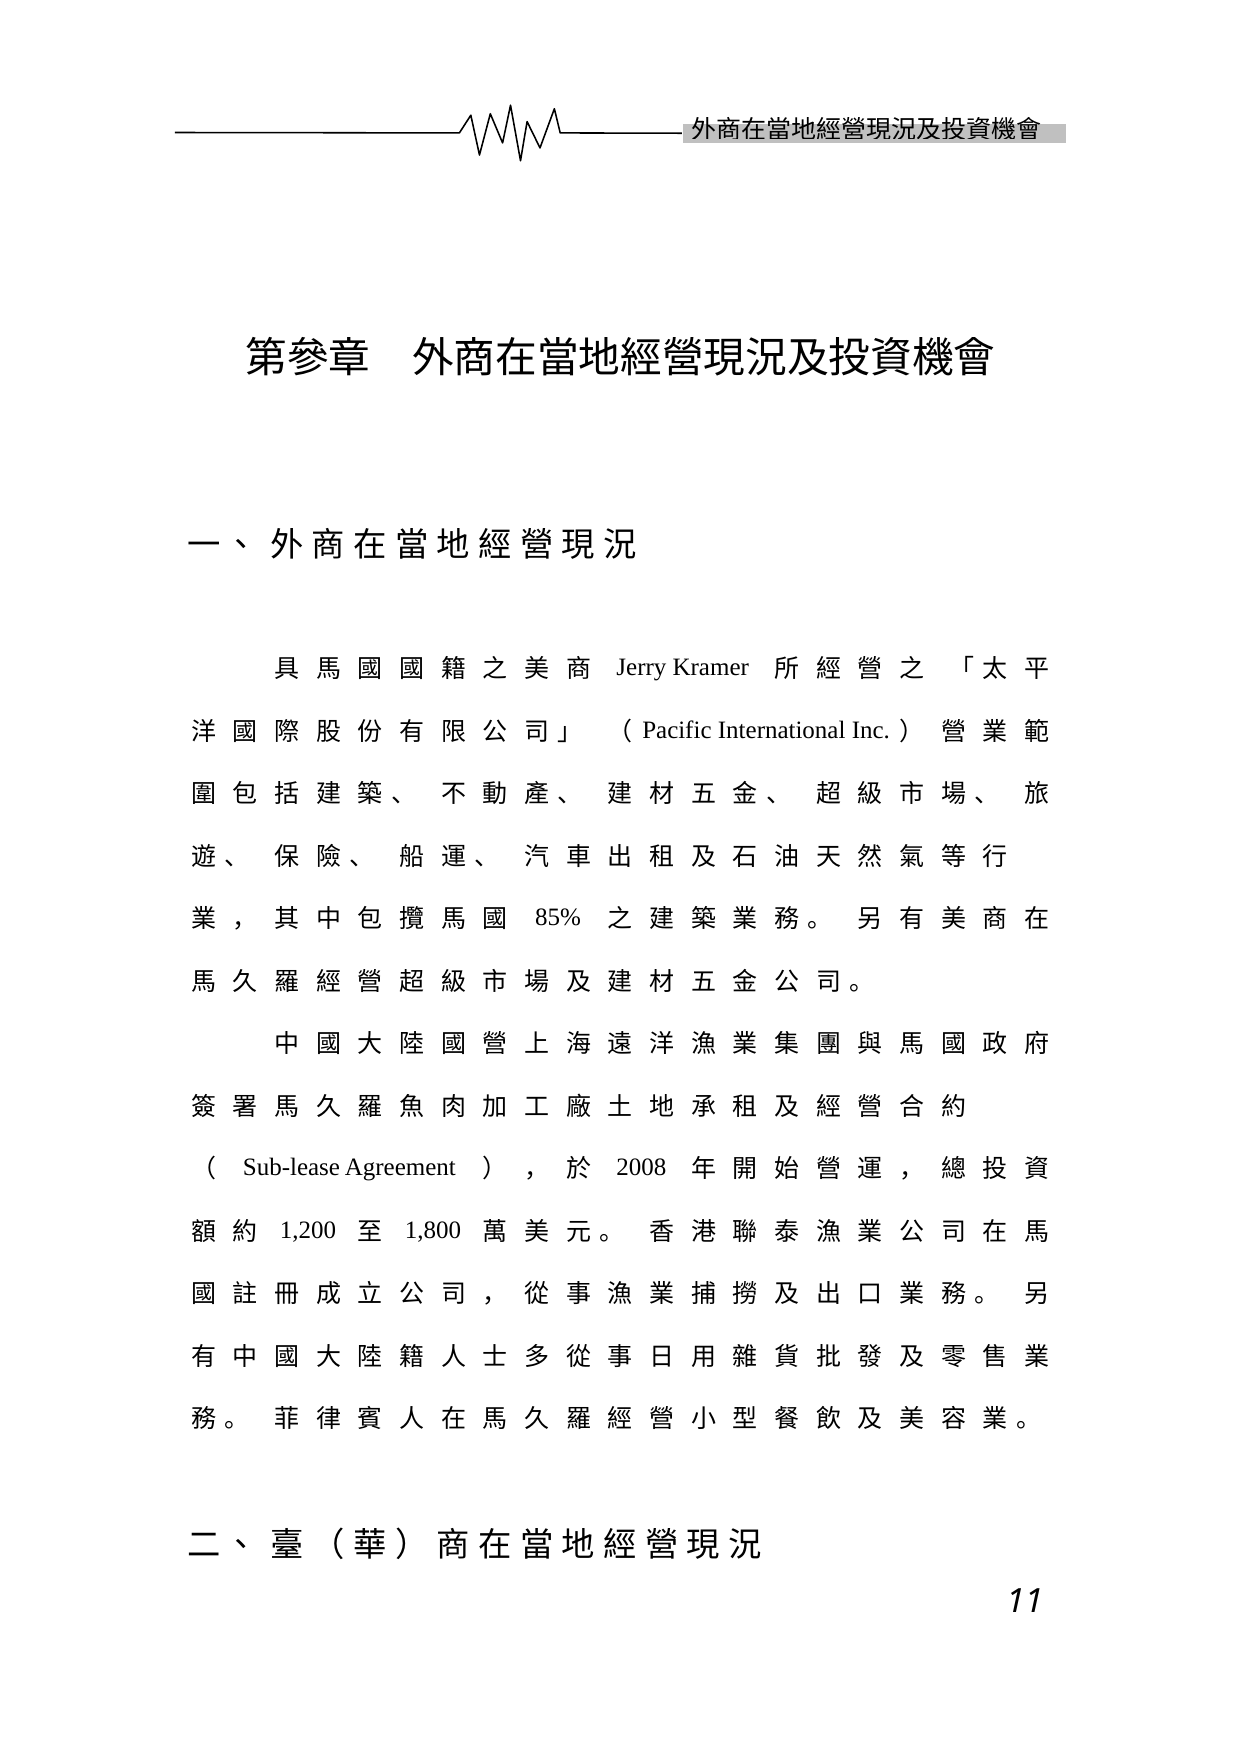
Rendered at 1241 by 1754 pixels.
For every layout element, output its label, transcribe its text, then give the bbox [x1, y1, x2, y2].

text 第參章 外商在當地經營現況及投資機會 [183, 313, 1058, 375]
text 中國大陸國營上海遠洋漁業集團與馬國政府簽署馬久羅魚肉加工廠土地承租及經營合約（Sub-lease Agreement），於2008年開始營運，總投資額約1,200至1,800萬美元。香港聯泰漁業公司在馬國註冊成立公司，從事漁業捕撈及出口業務。另有中國大陸籍人士多從事日用雜貨批發及零售業務。菲律賓人在馬久羅經營小型餐飲及美容業。 [183, 1000, 1058, 1438]
text 一、外商在當地經營現況 [183, 500, 1058, 563]
text 具馬國國籍之美商Jerry Kramer所經營之「太平洋國際股份有限公司」（Pacific International Inc.）營業範圍包括建築、不動產、建材五金、超級市場、旅遊、保險、船運、汽車出租及石油天然氣等行業，其中包攬馬國85%之建築業務。另有美商在馬久羅經營超級市場及建材五金公司。 [183, 625, 1058, 1000]
text 二、臺（華）商在當地經營現況 [183, 1500, 1058, 1563]
